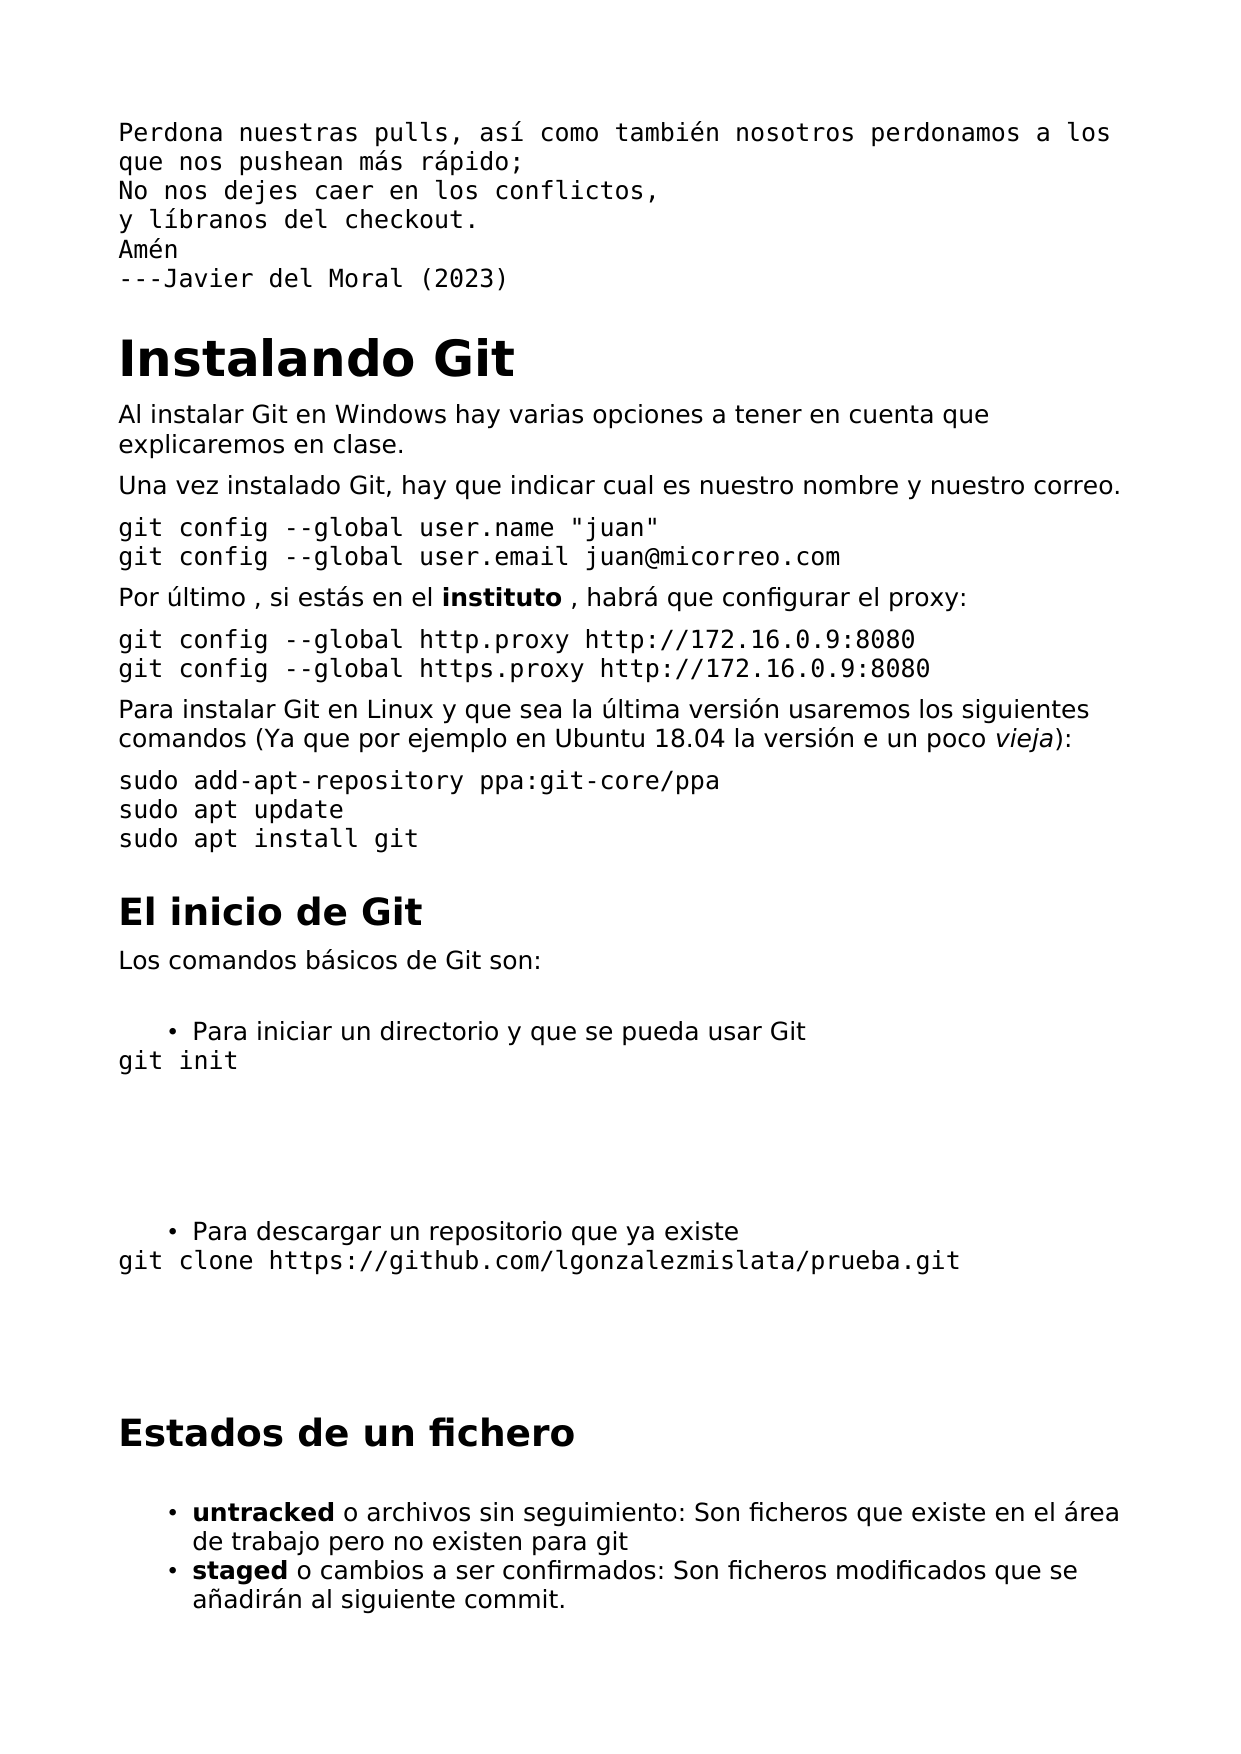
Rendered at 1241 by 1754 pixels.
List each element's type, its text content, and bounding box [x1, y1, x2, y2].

text git init [118, 1047, 1122, 1076]
text Por último , si estás en el instituto , habrá que configurar el proxy: [118, 583, 1122, 612]
subtitle El inicio de Git [118, 890, 1122, 934]
list Para descargar un repositorio que ya existe [177, 1217, 1122, 1246]
list Para iniciar un directorio y que se pueda usar Git [177, 1017, 1122, 1047]
text sudo add-apt-repository ppa:git-core/ppa sudo apt update sudo apt install git [118, 766, 1122, 853]
subtitle Estados de un fichero [118, 1412, 1122, 1456]
text git config --global http.proxy http://172.16.0.9:8080 git config --global https.proxy http://172.16.0.9:8080 [118, 625, 1122, 683]
text git config --global user.name "juan" git config --global user.email juan@micorreo.com [118, 513, 1122, 571]
subtitle Instalando Git [118, 330, 1122, 388]
text Al instalar Git en Windows hay varias opciones a tener en cuenta que explicaremos en clase. [118, 401, 1122, 459]
text git clone https://github.com/lgonzalezmislata/prueba.git [118, 1246, 1122, 1275]
list staged o cambios a ser confirmados: Son ficheros modificados que se añadirán al siguiente commit. [177, 1556, 1122, 1614]
text Una vez instalado Git, hay que indicar cual es nuestro nombre y nuestro correo. [118, 471, 1122, 501]
text Para instalar Git en Linux y que sea la última versión usaremos los siguientes comandos (Ya que por ejemplo en Ubuntu 18.04 la versión e un poco vieja): [118, 695, 1122, 753]
list untracked o archivos sin seguimiento: Son ficheros que existe en el área de trabajo pero no existen para git [177, 1498, 1122, 1556]
text Los comandos básicos de Git son: [118, 946, 1122, 975]
text Perdona nuestras pulls, así como también nosotros perdonamos a los que nos pushean más rápido; No nos dejes caer en los conflictos, y líbranos del checkout. Amén ---Javier del Moral (2023) [118, 118, 1122, 293]
